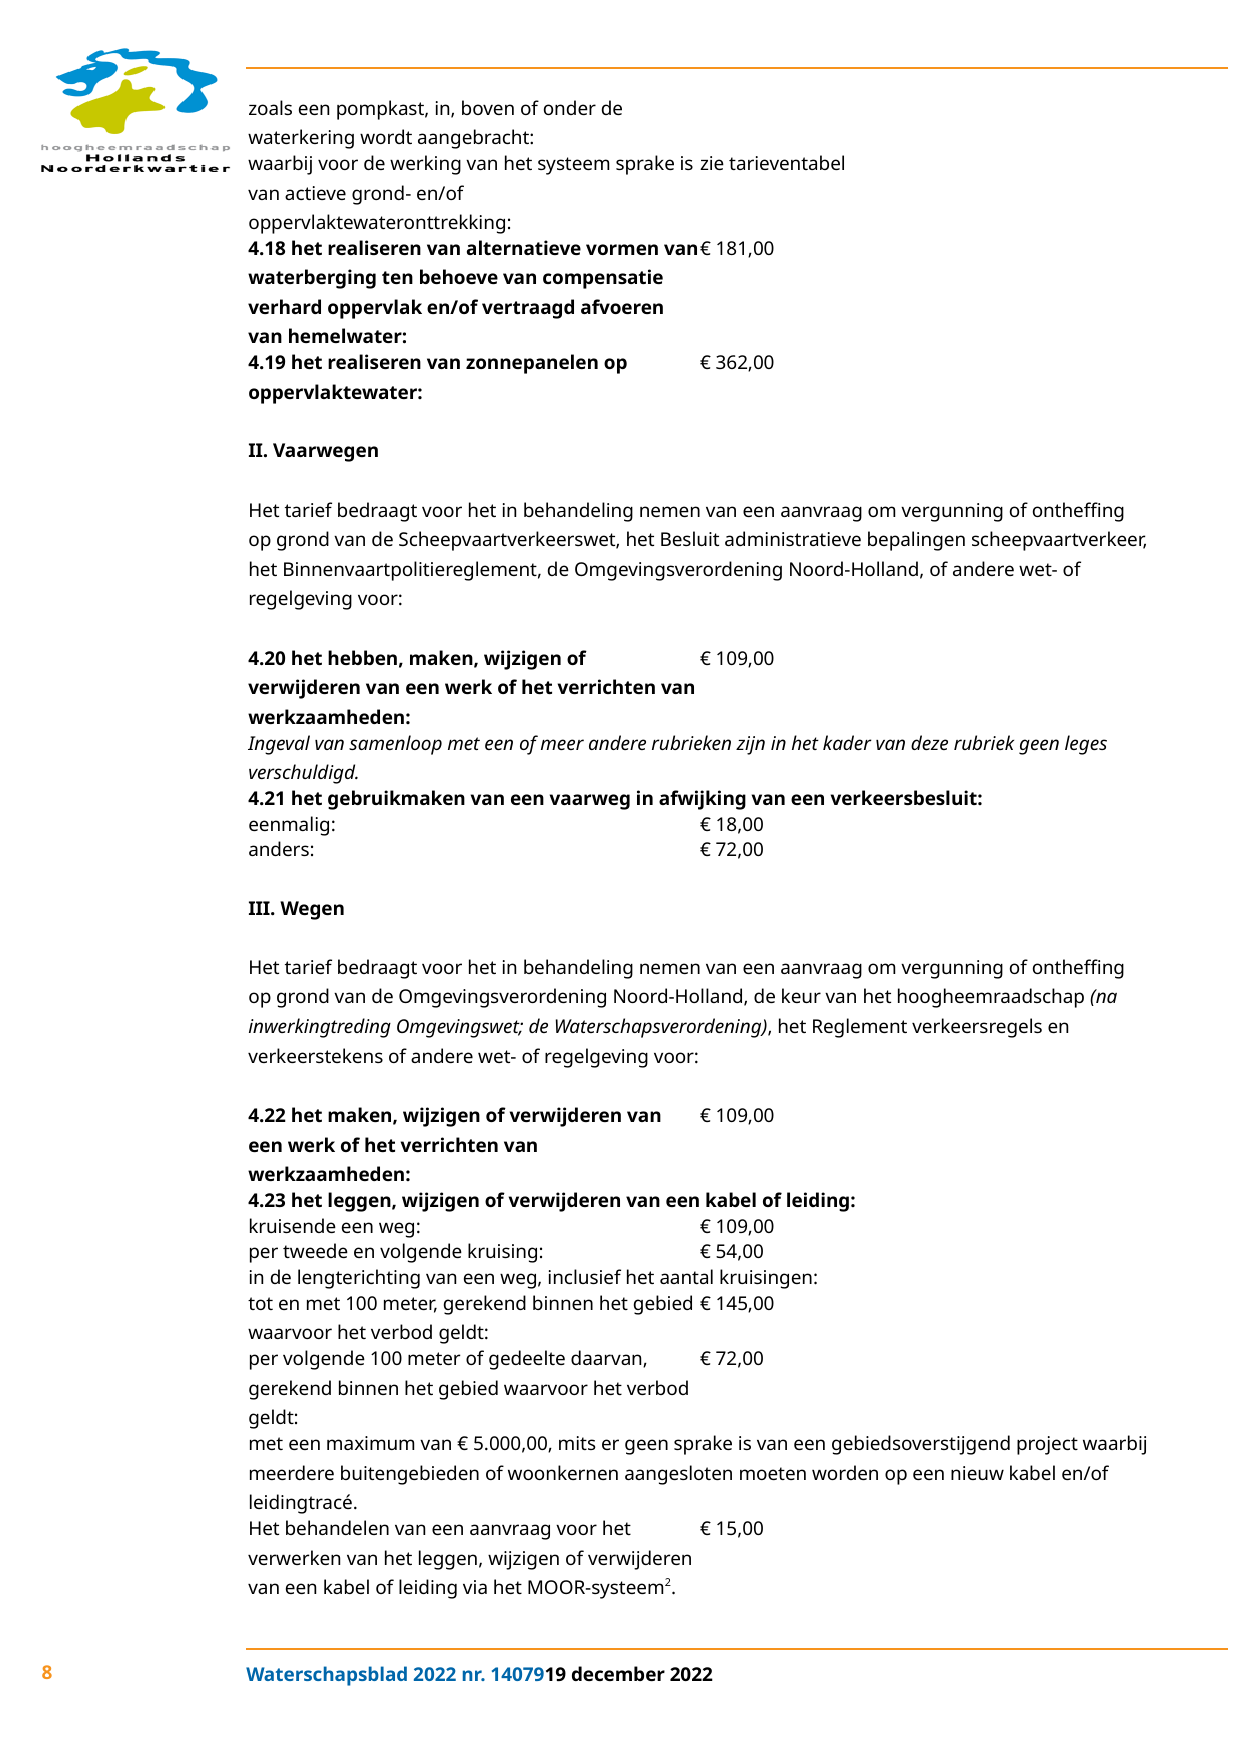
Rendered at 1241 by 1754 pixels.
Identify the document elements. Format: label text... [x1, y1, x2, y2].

table_cell 4.18 het realiseren van alternatieve vormen van waterberging ten behoeve van compensatie verhard oppervlak en/of vertraagd afvoeren van hemelwater: [248, 235, 700, 349]
table_cell [700, 95, 1152, 150]
table_cell kruisende een weg: [248, 1213, 700, 1238]
table_cell Ingeval van samenloop met een of meer andere rubrieken zijn in het kader van deze rubriek geen leges verschuldigd. [248, 730, 1152, 785]
text Het tarief bedraagt voor het in behandeling nemen van een aanvraag om vergunning of ontheffing op grond van de Scheepvaartverkeerswet, het Besluit administratieve bepalingen scheepvaartverkeer, het Binnenvaartpolitiereglement, de Omgevingsverordening Noord-Holland, of andere wet- of regelgeving voor: [248, 497, 1152, 611]
table_cell Het behandelen van een aanvraag voor het verwerken van het leggen, wijzigen of verwijderen van een kabel of leiding via het MOOR-systeem. [248, 1515, 700, 1600]
table_header € 109,00 [700, 1102, 1152, 1187]
table_cell eenmalig: [248, 811, 700, 836]
table_cell € 54,00 [700, 1239, 1152, 1264]
table_cell zoals een pompkast, in, boven of onder de waterkering wordt aangebracht: [248, 95, 700, 150]
table_cell € 18,00 [700, 811, 1152, 836]
table_cell € 362,00 [700, 350, 1152, 405]
picture [41, 47, 231, 172]
table_cell per tweede en volgende kruising: [248, 1239, 700, 1264]
table_cell tot en met 100 meter, gerekend binnen het gebied waarvoor het verbod geldt: [248, 1290, 700, 1345]
table_cell zie tarieventabel [700, 150, 1152, 235]
table_cell € 15,00 [700, 1515, 1152, 1600]
table_cell in de lengterichting van een weg, inclusief het aantal kruisingen: [248, 1264, 1152, 1290]
table_cell waarbij voor de werking van het systeem sprake is van actieve grond- en/of oppervlaktewateronttrekking: [248, 150, 700, 235]
text III. Wegen [248, 895, 1152, 921]
table_cell € 72,00 [700, 836, 1152, 862]
table_cell € 181,00 [700, 235, 1152, 349]
table_cell 4.23 het leggen, wijzigen of verwijderen van een kabel of leiding: [248, 1187, 1152, 1213]
table_header 4.22 het maken, wijzigen of verwijderen van een werk of het verrichten van werkzaamheden: [248, 1102, 700, 1187]
table_cell 4.19 het realiseren van zonnepanelen op oppervlaktewater: [248, 350, 700, 405]
table_cell € 145,00 [700, 1290, 1152, 1345]
table_header € 109,00 [700, 645, 1152, 730]
table_cell 4.21 het gebruikmaken van een vaarweg in afwijking van een verkeersbesluit: [248, 785, 1152, 811]
table_cell anders: [248, 836, 700, 862]
table_cell per volgende 100 meter of gedeelte daarvan, gerekend binnen het gebied waarvoor het verbod geldt: [248, 1345, 700, 1430]
table_cell € 72,00 [700, 1345, 1152, 1430]
text Het tarief bedraagt voor het in behandeling nemen van een aanvraag om vergunning of ontheffing op grond van de Omgevingsverordening Noord-Holland, de keur van het hoogheemraadschap (na inwerkingtreding Omgevingswet; de Waterschapsverordening), het Reglement verkeersregels en verkeerstekens of andere wet- of regelgeving voor: [248, 954, 1152, 1069]
text II. Vaarwegen [248, 438, 1152, 463]
table_cell met een maximum van € 5.000,00, mits er geen sprake is van een gebiedsoverstijgend project waarbij meerdere buitengebieden of woonkernen aangesloten moeten worden op een nieuw kabel en/of leidingtracé. [248, 1430, 1152, 1515]
table_cell € 109,00 [700, 1213, 1152, 1238]
table_header 4.20 het hebben, maken, wijzigen of verwijderen van een werk of het verrichten van werkzaamheden: [248, 645, 700, 730]
